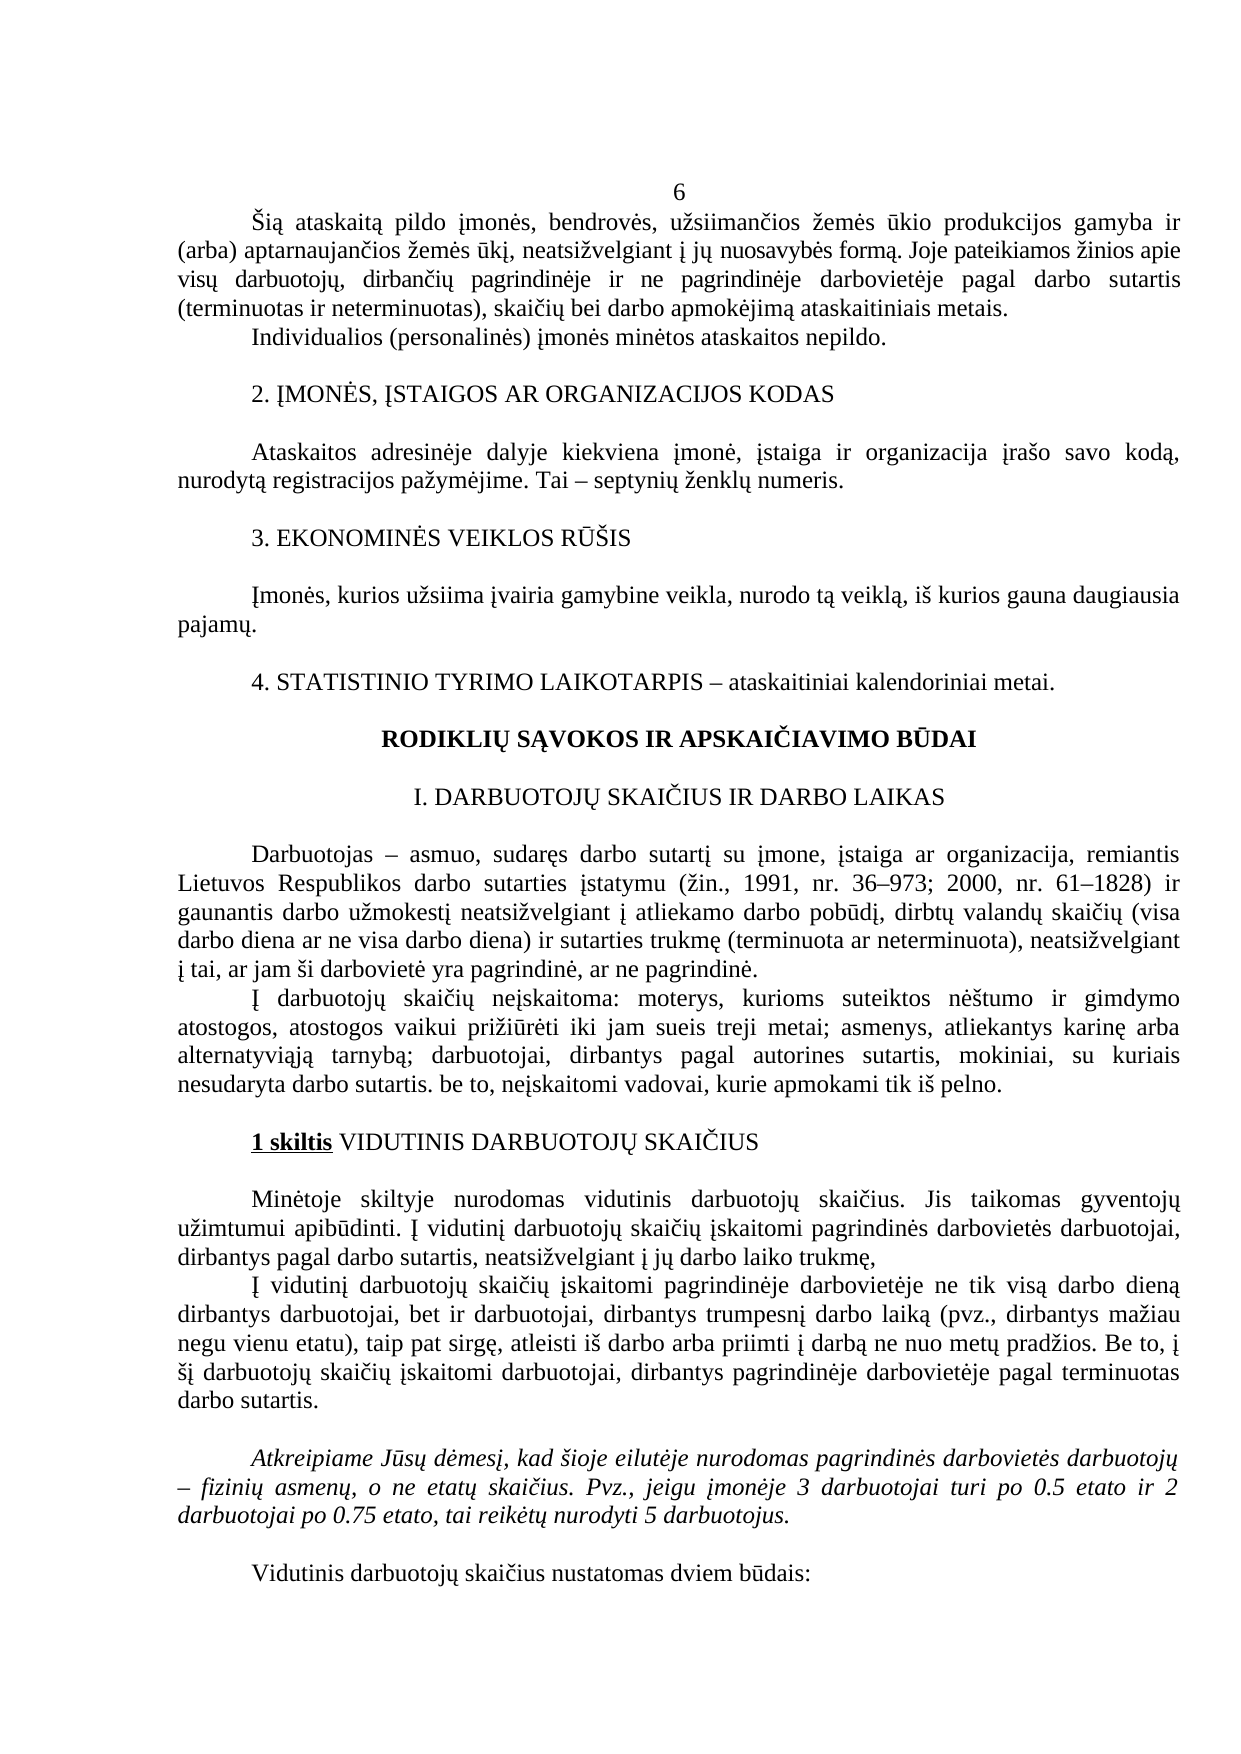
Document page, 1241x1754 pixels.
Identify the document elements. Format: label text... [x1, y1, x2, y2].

text Minėtoje skiltyje nurodomas vidutinis darbuotojų skaičius. Jis taikomas gyventojų užimtumui apibūdinti. Į vidutinį darbuotojų skaičių įskaitomi pagrindinės darbovietės darbuotojai, dirbantys pagal darbo sutartis, neatsižvelgiant į jų darbo laiko trukmę, [177, 1184, 1181, 1270]
text 3. EKONOMINĖS VEIKLOS RŪŠIS [177, 523, 1181, 552]
text Darbuotojas – asmuo, sudaręs darbo sutartį su įmone, įstaiga ar organizacija, remiantis Lietuvos Respublikos darbo sutarties įstatymu (žin., 1991, nr. 36–973; 2000, nr. 61–1828) ir gaunantis darbo užmokestį neatsižvelgiant į atliekamo darbo pobūdį, dirbtų valandų skaičių (visa darbo diena ar ne visa darbo diena) ir sutarties trukmę (terminuota ar neterminuota), neatsižvelgiant į tai, ar jam ši darbovietė yra pagrindinė, ar ne pagrindinė. [177, 839, 1181, 983]
text 4. STATISTINIO TYRIMO LAIKOTARPIS – ataskaitiniai kalendoriniai metai. [177, 667, 1181, 695]
text I. DARBUOTOJŲ SKAIČIUS IR DARBO LAIKAS [177, 782, 1181, 810]
text Šią ataskaitą pildo įmonės, bendrovės, užsiimančios žemės ūkio produkcijos gamyba ir (arba) aptarnaujančios žemės ūkį, neatsižvelgiant į jų nuosavybės formą. Joje pateikiamos žinios apie visų darbuotojų, dirbančių pagrindinėje ir ne pagrindinėje darbovietėje pagal darbo sutartis (terminuotas ir neterminuotas), skaičių bei darbo apmokėjimą ataskaitiniais metais. [177, 207, 1181, 322]
text Vidutinis darbuotojų skaičius nustatomas dviem būdais: [177, 1558, 1181, 1587]
text Įmonės, kurios užsiima įvairia gamybine veikla, nurodo tą veiklą, iš kurios gauna daugiausia pajamų. [177, 580, 1181, 638]
text Atkreipiame Jūsų dėmesį, kad šioje eilutėje nurodomas pagrindinės darbovietės darbuotojų – fizinių asmenų, o ne etatų skaičius. Pvz., jeigu įmonėje 3 darbuotojai turi po 0.5 etato ir 2 darbuotojai po 0.75 etato, tai reikėtų nurodyti 5 darbuotojus. [177, 1443, 1181, 1529]
text Ataskaitos adresinėje dalyje kiekviena įmonė, įstaiga ir organizacija įrašo savo kodą, nurodytą registracijos pažymėjime. Tai – septynių ženklų numeris. [177, 437, 1181, 494]
text Į darbuotojų skaičių neįskaitoma: moterys, kurioms suteiktos nėštumo ir gimdymo atostogos, atostogos vaikui prižiūrėti iki jam sueis treji metai; asmenys, atliekantys karinę arba alternatyviąją tarnybą; darbuotojai, dirbantys pagal autorines sutartis, mokiniai, su kuriais nesudaryta darbo sutartis. be to, neįskaitomi vadovai, kurie apmokami tik iš pelno. [177, 983, 1181, 1098]
text Į vidutinį darbuotojų skaičių įskaitomi pagrindinėje darbovietėje ne tik visą darbo dieną dirbantys darbuotojai, bet ir darbuotojai, dirbantys trumpesnį darbo laiką (pvz., dirbantys mažiau negu vienu etatu), taip pat sirgę, atleisti iš darbo arba priimti į darbą ne nuo metų pradžios. Be to, į šį darbuotojų skaičių įskaitomi darbuotojai, dirbantys pagrindinėje darbovietėje pagal terminuotas darbo sutartis. [177, 1270, 1181, 1414]
text Individualios (personalinės) įmonės minėtos ataskaitos nepildo. [177, 322, 1181, 350]
text 1 skiltis VIDUTINIS DARBUOTOJŲ SKAIČIUS [177, 1127, 1181, 1155]
text RODIKLIŲ SĄVOKOS IR APSKAIČIAVIMO BŪDAI [177, 724, 1181, 753]
text 2. ĮMONĖS, ĮSTAIGOS AR ORGANIZACIJOS KODAS [177, 379, 1181, 408]
